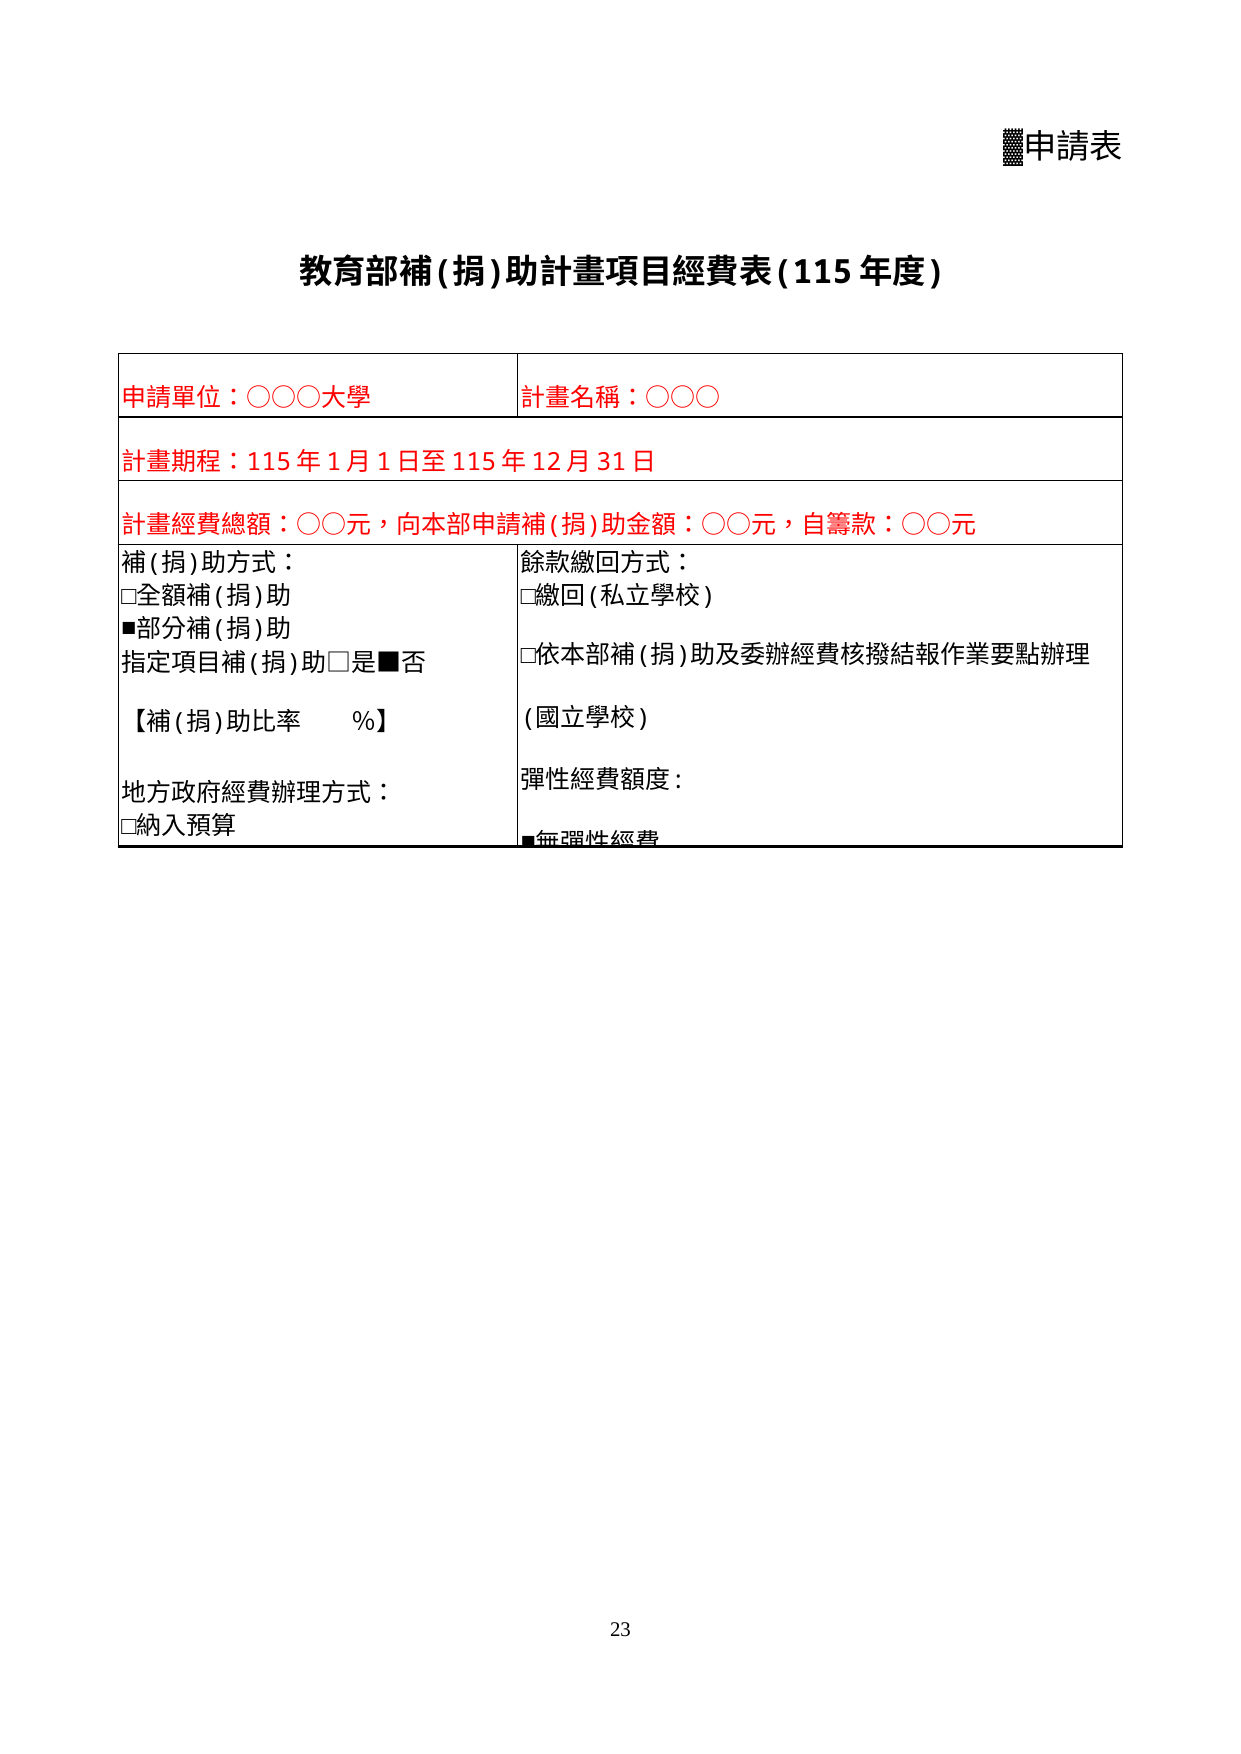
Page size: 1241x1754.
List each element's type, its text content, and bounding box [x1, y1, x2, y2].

table_cell [118, 228, 122, 290]
table_cell [437, 290, 561, 353]
table_cell 申請單位：○○○大學 [119, 354, 517, 416]
table_header [437, 103, 561, 228]
table_cell 餘款繳回方式： □繳回(私立學校) □依本部補(捐)助及委辦經費核撥結報作業要點辦理(國立學校) 彈性經費額度: ■無彈性經費 □計畫金額2%，計 元(上限為2萬5,000元) [518, 545, 1122, 845]
table_cell [561, 290, 767, 353]
table_cell 補(捐)助方式： □全額補(捐)助 ■部分補(捐)助 指定項目補(捐)助□是■否 【補(捐)助比率 ％】 地方政府經費辦理方式： □納入預算 □代收代付 □非屬地方政府 [119, 545, 517, 845]
table_cell 計畫名稱：○○○ [518, 354, 1122, 416]
table_cell [118, 290, 122, 353]
table_cell [767, 290, 1122, 353]
table_header [122, 103, 437, 228]
table_cell 計畫期程：115年1月1日至115年12月31日 [119, 418, 1122, 480]
table_cell 教育部補(捐)助計畫項目經費表(115年度) [122, 228, 1122, 290]
table_header [561, 103, 767, 228]
table_header [118, 103, 122, 228]
table_cell 計畫經費總額：○○元，向本部申請補(捐)助金額：○○元，自籌款：○○元 [119, 481, 1122, 543]
table_header ▓申請表 [767, 103, 1122, 228]
table_cell [122, 290, 437, 353]
